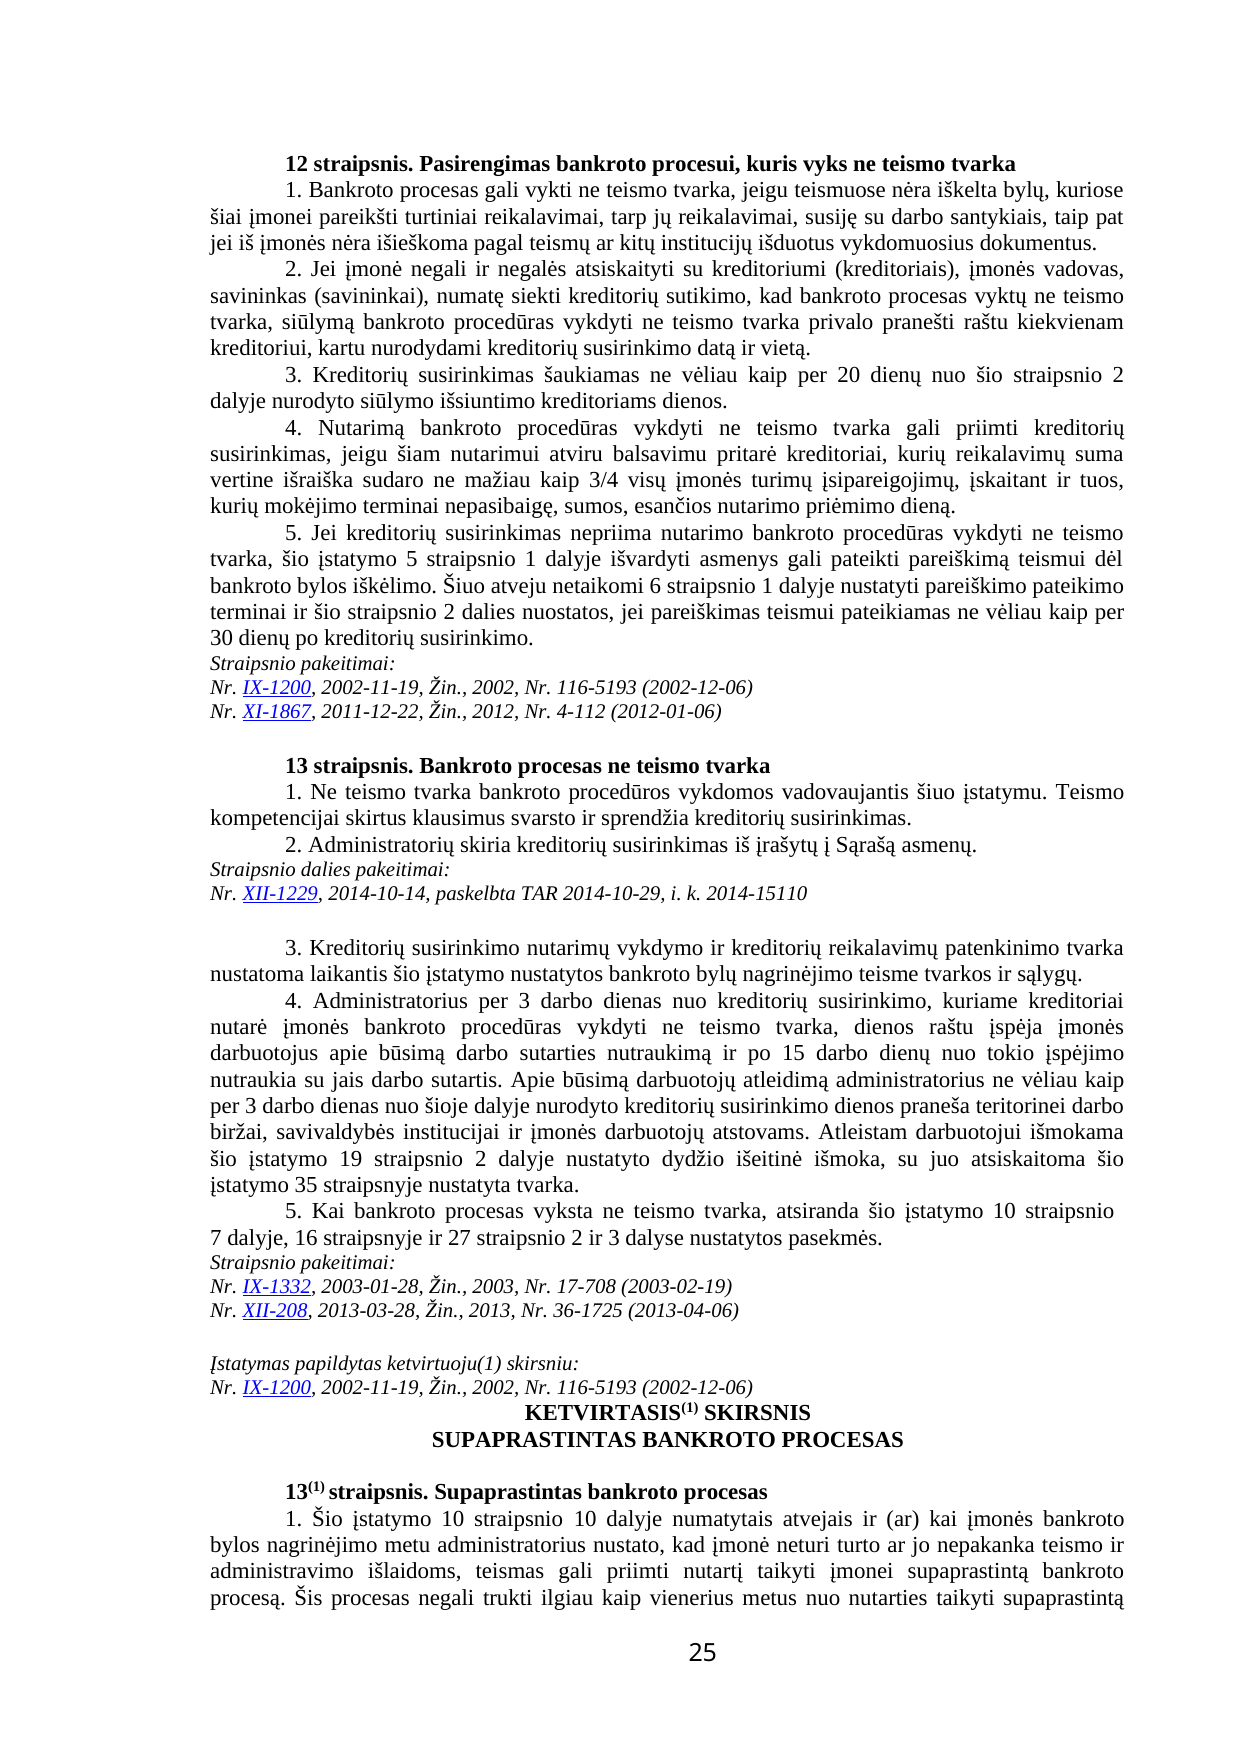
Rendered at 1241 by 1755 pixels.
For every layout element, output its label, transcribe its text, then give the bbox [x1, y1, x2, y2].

text Nr. IX-1332, 2003-01-28, Žin., 2003, Nr. 17-708 (2003-02-19) [210, 1274, 1126, 1298]
text 2. Jei įmonė negali ir negalės atsiskaityti su kreditoriumi (kreditoriais), įmonės vadovas, savininkas (savininkai), numatę siekti kreditorių sutikimo, kad bankroto procesas vyktų ne teismo tvarka, siūlymą bankroto procedūras vykdyti ne teismo tvarka privalo pranešti raštu kiekvienam kreditoriui, kartu nurodydami kreditorių susirinkimo datą ir vietą. [210, 255, 1126, 361]
text 1. Ne teismo tvarka bankroto procedūros vykdomos vadovaujantis šiuo įstatymu. Teismo kompetencijai skirtus klausimus svarsto ir sprendžia kreditorių susirinkimas. [210, 778, 1126, 831]
text 13(1) straipsnis. Supaprastintas bankroto procesas [210, 1478, 1126, 1505]
text 2. Administratorių skiria kreditorių susirinkimas iš įrašytų į Sąrašą asmenų. [210, 831, 1120, 857]
text Straipsnio pakeitimai: [210, 1250, 1126, 1274]
text 1. Šio įstatymo 10 straipsnio 10 dalyje numatytais atvejais ir (ar) kai įmonės bankroto bylos nagrinėjimo metu administratorius nustato, kad įmonė neturi turto ar jo nepakanka teismo ir administravimo išlaidoms, teismas gali priimti nutartį taikyti įmonei supaprastintą bankroto procesą. Šis procesas negali trukti ilgiau kaip vienerius metus nuo nutarties taikyti supaprastintą [210, 1505, 1126, 1610]
text Nr. XII-208, 2013-03-28, Žin., 2013, Nr. 36-1725 (2013-04-06) [210, 1298, 1126, 1322]
text 12 straipsnis. Pasirengimas bankroto procesui, kuris vyks ne teismo tvarka [210, 150, 1126, 176]
text 4. Administratorius per 3 darbo dienas nuo kreditorių susirinkimo, kuriame kreditoriai nutarė įmonės bankroto procedūras vykdyti ne teismo tvarka, dienos raštu įspėja įmonės darbuotojus apie būsimą darbo sutarties nutraukimą ir po 15 darbo dienų nuo tokio įspėjimo nutraukia su jais darbo sutartis. Apie būsimą darbuotojų atleidimą administratorius ne vėliau kaip per 3 darbo dienas nuo šioje dalyje nurodyto kreditorių susirinkimo dienos praneša teritorinei darbo biržai, savivaldybės institucijai ir įmonės darbuotojų atstovams. Atleistam darbuotojui išmokama šio įstatymo 19 straipsnio 2 dalyje nustatyto dydžio išeitinė išmoka, su juo atsiskaitoma šio įstatymo 35 straipsnyje nustatyta tvarka. [210, 987, 1126, 1197]
text Nr. XII-1229, 2014-10-14, paskelbta TAR 2014-10-29, i. k. 2014-15110 [210, 881, 1120, 905]
text 3. Kreditorių susirinkimas šaukiamas ne vėliau kaip per 20 dienų nuo šio straipsnio 2 dalyje nurodyto siūlymo išsiuntimo kreditoriams dienos. [210, 361, 1126, 413]
text Nr. IX-1200, 2002-11-19, Žin., 2002, Nr. 116-5193 (2002-12-06) [210, 675, 1126, 699]
text 1. Bankroto procesas gali vykti ne teismo tvarka, jeigu teismuose nėra iškelta bylų, kuriose šiai įmonei pareikšti turtiniai reikalavimai, tarp jų reikalavimai, susiję su darbo santykiais, taip pat jei iš įmonės nėra išieškoma pagal teismų ar kitų institucijų išduotus vykdomuosius dokumentus. [210, 176, 1126, 255]
text 3. Kreditorių susirinkimo nutarimų vykdymo ir kreditorių reikalavimų patenkinimo tvarka nustatoma laikantis šio įstatymo nustatytos bankroto bylų nagrinėjimo teisme tvarkos ir sąlygų. [210, 934, 1126, 987]
text 13 straipsnis. Bankroto procesas ne teismo tvarka [210, 752, 1126, 778]
text Supaprastintas BANKROTO PROCEsas [210, 1426, 1126, 1452]
text 5. Kai bankroto procesas vyksta ne teismo tvarka, atsiranda šio įstatymo 10 straipsnio 7 dalyje, 16 straipsnyje ir 27 straipsnio 2 ir 3 dalyse nustatytos pasekmės. [210, 1197, 1126, 1250]
text Įstatymas papildytas ketvirtuoju(1) skirsniu: [210, 1351, 1126, 1375]
text Straipsnio dalies pakeitimai: [210, 857, 1120, 881]
text 4. Nutarimą bankroto procedūras vykdyti ne teismo tvarka gali priimti kreditorių susirinkimas, jeigu šiam nutarimui atviru balsavimu pritarė kreditoriai, kurių reikalavimų suma vertine išraiška sudaro ne mažiau kaip 3/4 visų įmonės turimų įsipareigojimų, įskaitant ir tuos, kurių mokėjimo terminai nepasibaigę, sumos, esančios nutarimo priėmimo dieną. [210, 413, 1126, 519]
text Nr. XI-1867, 2011-12-22, Žin., 2012, Nr. 4-112 (2012-01-06) [210, 699, 1120, 723]
text 5. Jei kreditorių susirinkimas nepriima nutarimo bankroto procedūras vykdyti ne teismo tvarka, šio įstatymo 5 straipsnio 1 dalyje išvardyti asmenys gali pateikti pareiškimą teismui dėl bankroto bylos iškėlimo. Šiuo atveju netaikomi 6 straipsnio 1 dalyje nustatyti pareiškimo pateikimo terminai ir šio straipsnio 2 dalies nuostatos, jei pareiškimas teismui pateikiamas ne vėliau kaip per 30 dienų po kreditorių susirinkimo. [210, 519, 1126, 651]
text Nr. IX-1200, 2002-11-19, Žin., 2002, Nr. 116-5193 (2002-12-06) [210, 1375, 1126, 1399]
text Straipsnio pakeitimai: [210, 651, 1126, 675]
text Ketvirtasis(1) SKIRSNIS [210, 1399, 1126, 1426]
